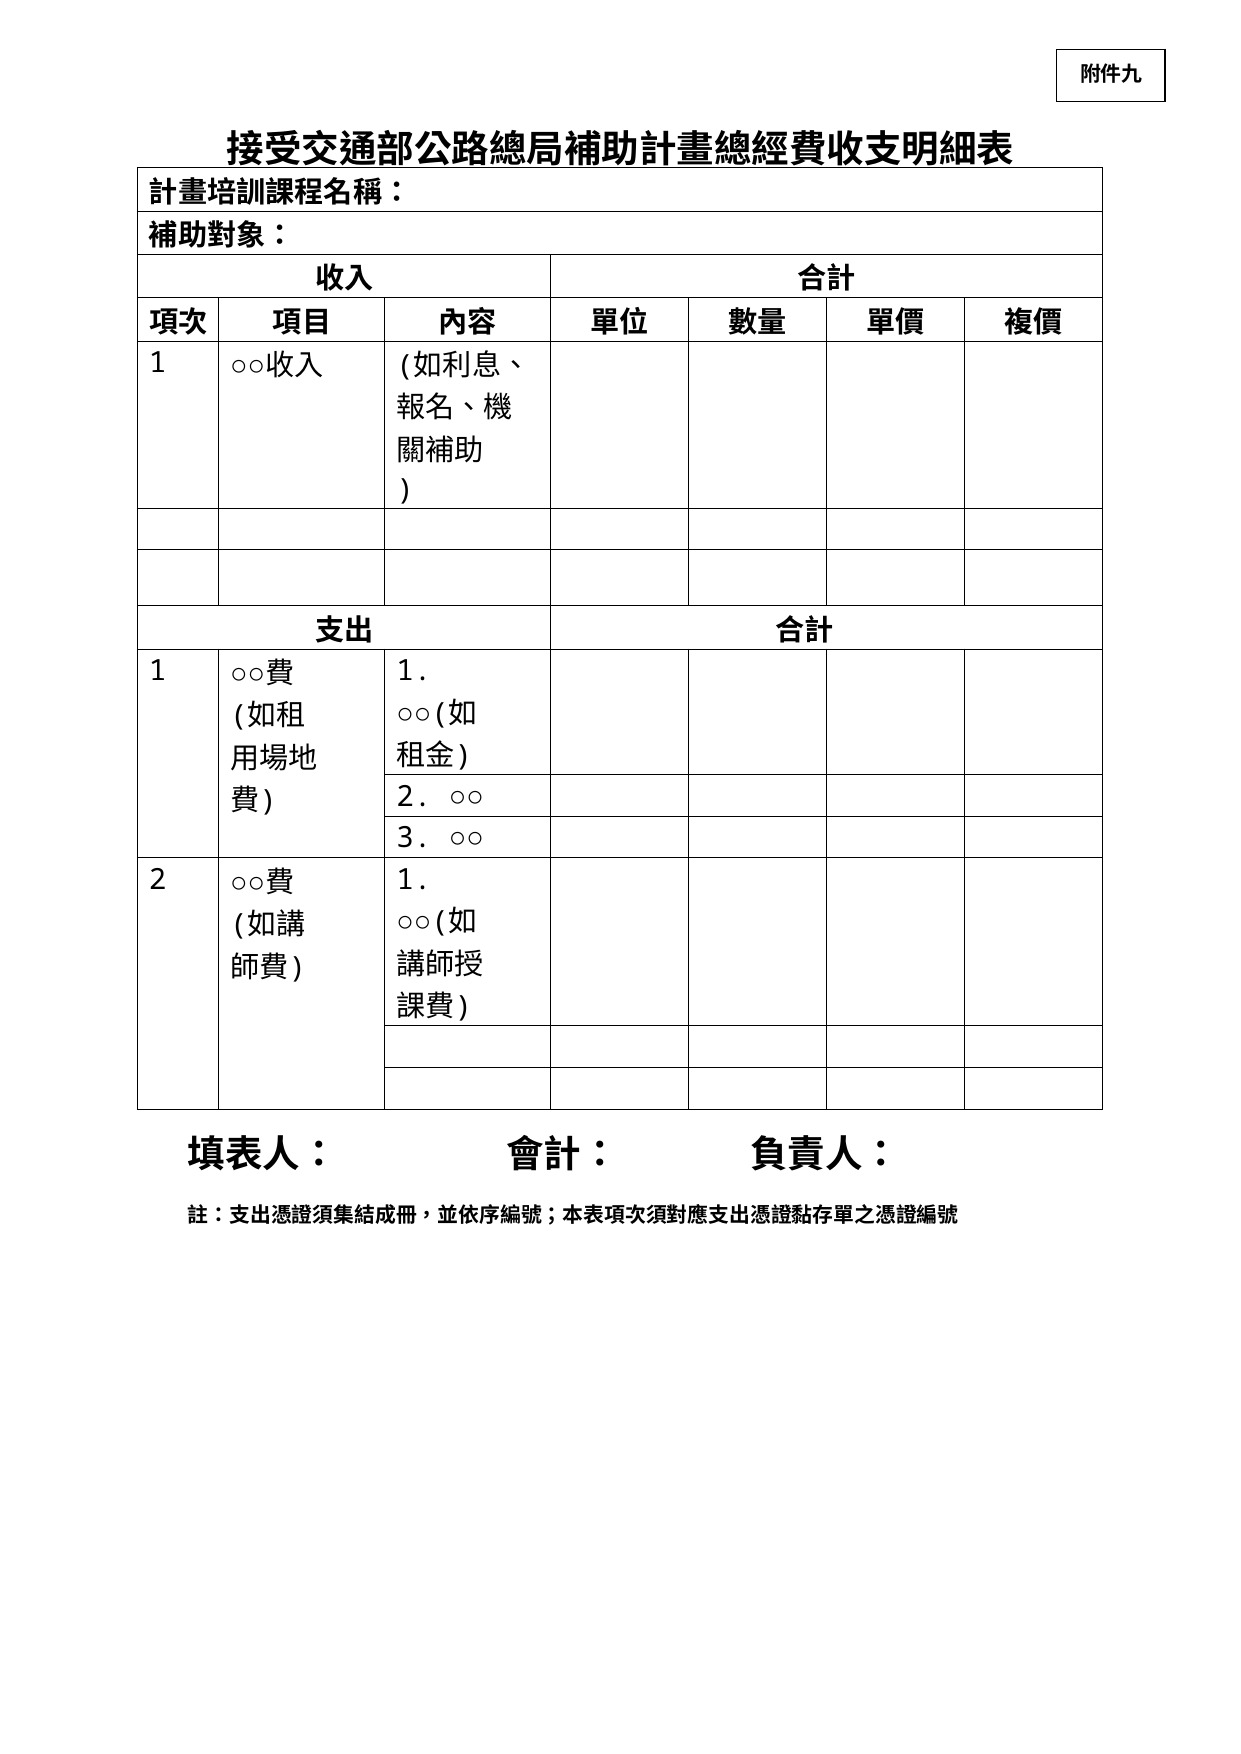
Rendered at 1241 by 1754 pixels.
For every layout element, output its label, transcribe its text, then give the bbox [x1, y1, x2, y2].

table_cell [827, 550, 964, 605]
table_cell [689, 775, 826, 816]
table_cell 數量 [689, 298, 826, 341]
table_cell [965, 858, 1102, 1025]
table_cell [827, 1026, 964, 1067]
table_cell (如利息、報名、機關補助 ) [385, 342, 550, 508]
table_cell [827, 509, 964, 549]
table_cell 合計 [551, 255, 1102, 297]
table_cell [965, 775, 1102, 816]
table_cell [689, 509, 826, 549]
table_cell [219, 509, 384, 549]
table_cell 補助對象： [138, 212, 1102, 254]
table_cell [551, 858, 688, 1025]
table_cell [965, 650, 1102, 774]
table_cell ○○收入 [219, 342, 384, 508]
table_cell [965, 342, 1102, 508]
table_cell [965, 509, 1102, 549]
table_cell 單價 [827, 298, 964, 341]
table_cell 收入 [138, 255, 550, 297]
table_cell [385, 1068, 550, 1108]
table_cell [551, 817, 688, 857]
table_cell ○○費(如講師費) [219, 858, 384, 1108]
table_cell ○○費(如租用場地費) [219, 650, 384, 857]
table_cell [827, 858, 964, 1025]
text 填表人： 會計： 負責人： [187, 1110, 1008, 1172]
table_cell 項次 [138, 298, 218, 341]
table_cell [219, 550, 384, 605]
table_cell [551, 1026, 688, 1067]
table_cell [965, 817, 1102, 857]
table_cell [689, 550, 826, 605]
table_cell 1. ○○(如講師授課費) [385, 858, 550, 1025]
table_cell 2. ○○ [385, 775, 550, 816]
table_cell 複價 [965, 298, 1102, 341]
table_cell [827, 775, 964, 816]
table_cell [551, 550, 688, 605]
table_cell [689, 1068, 826, 1108]
table_cell [385, 550, 550, 605]
table_cell [385, 509, 550, 549]
text 附件九 [1072, 57, 1149, 87]
table_cell [551, 342, 688, 508]
table_cell 3. ○○ [385, 817, 550, 857]
table_cell 1. ○○(如租金) [385, 650, 550, 774]
table_header 計畫培訓課程名稱： [138, 168, 1102, 211]
table_cell 內容 [385, 298, 550, 341]
text 註：支出憑證須集結成冊，並依序編號；本表項次須對應支出憑證黏存單之憑證編號 [187, 1172, 1053, 1234]
table_cell [551, 509, 688, 549]
table_cell 2 [138, 858, 218, 1108]
table_cell [138, 509, 218, 549]
table_cell 單位 [551, 298, 688, 341]
text [1057, 50, 1164, 101]
table_cell 1 [138, 342, 218, 508]
table_cell [689, 342, 826, 508]
table_cell [827, 650, 964, 774]
table_cell [689, 858, 826, 1025]
table_cell [827, 817, 964, 857]
text 接受交通部公路總局補助計畫總經費收支明細表 [187, 105, 1053, 167]
table_cell [551, 1068, 688, 1108]
table_cell [689, 650, 826, 774]
table_cell 合計 [551, 606, 1102, 648]
table_cell [551, 775, 688, 816]
table_cell [385, 1026, 550, 1067]
table_cell [827, 342, 964, 508]
table_cell [689, 817, 826, 857]
table_cell [965, 1068, 1102, 1108]
table_cell [827, 1068, 964, 1108]
table_cell 項目 [219, 298, 384, 341]
table_cell [551, 650, 688, 774]
table_cell [138, 550, 218, 605]
table_cell 1 [138, 650, 218, 857]
table_cell 支出 [138, 606, 550, 648]
table_cell [689, 1026, 826, 1067]
table_cell [965, 550, 1102, 605]
table_cell [965, 1026, 1102, 1067]
